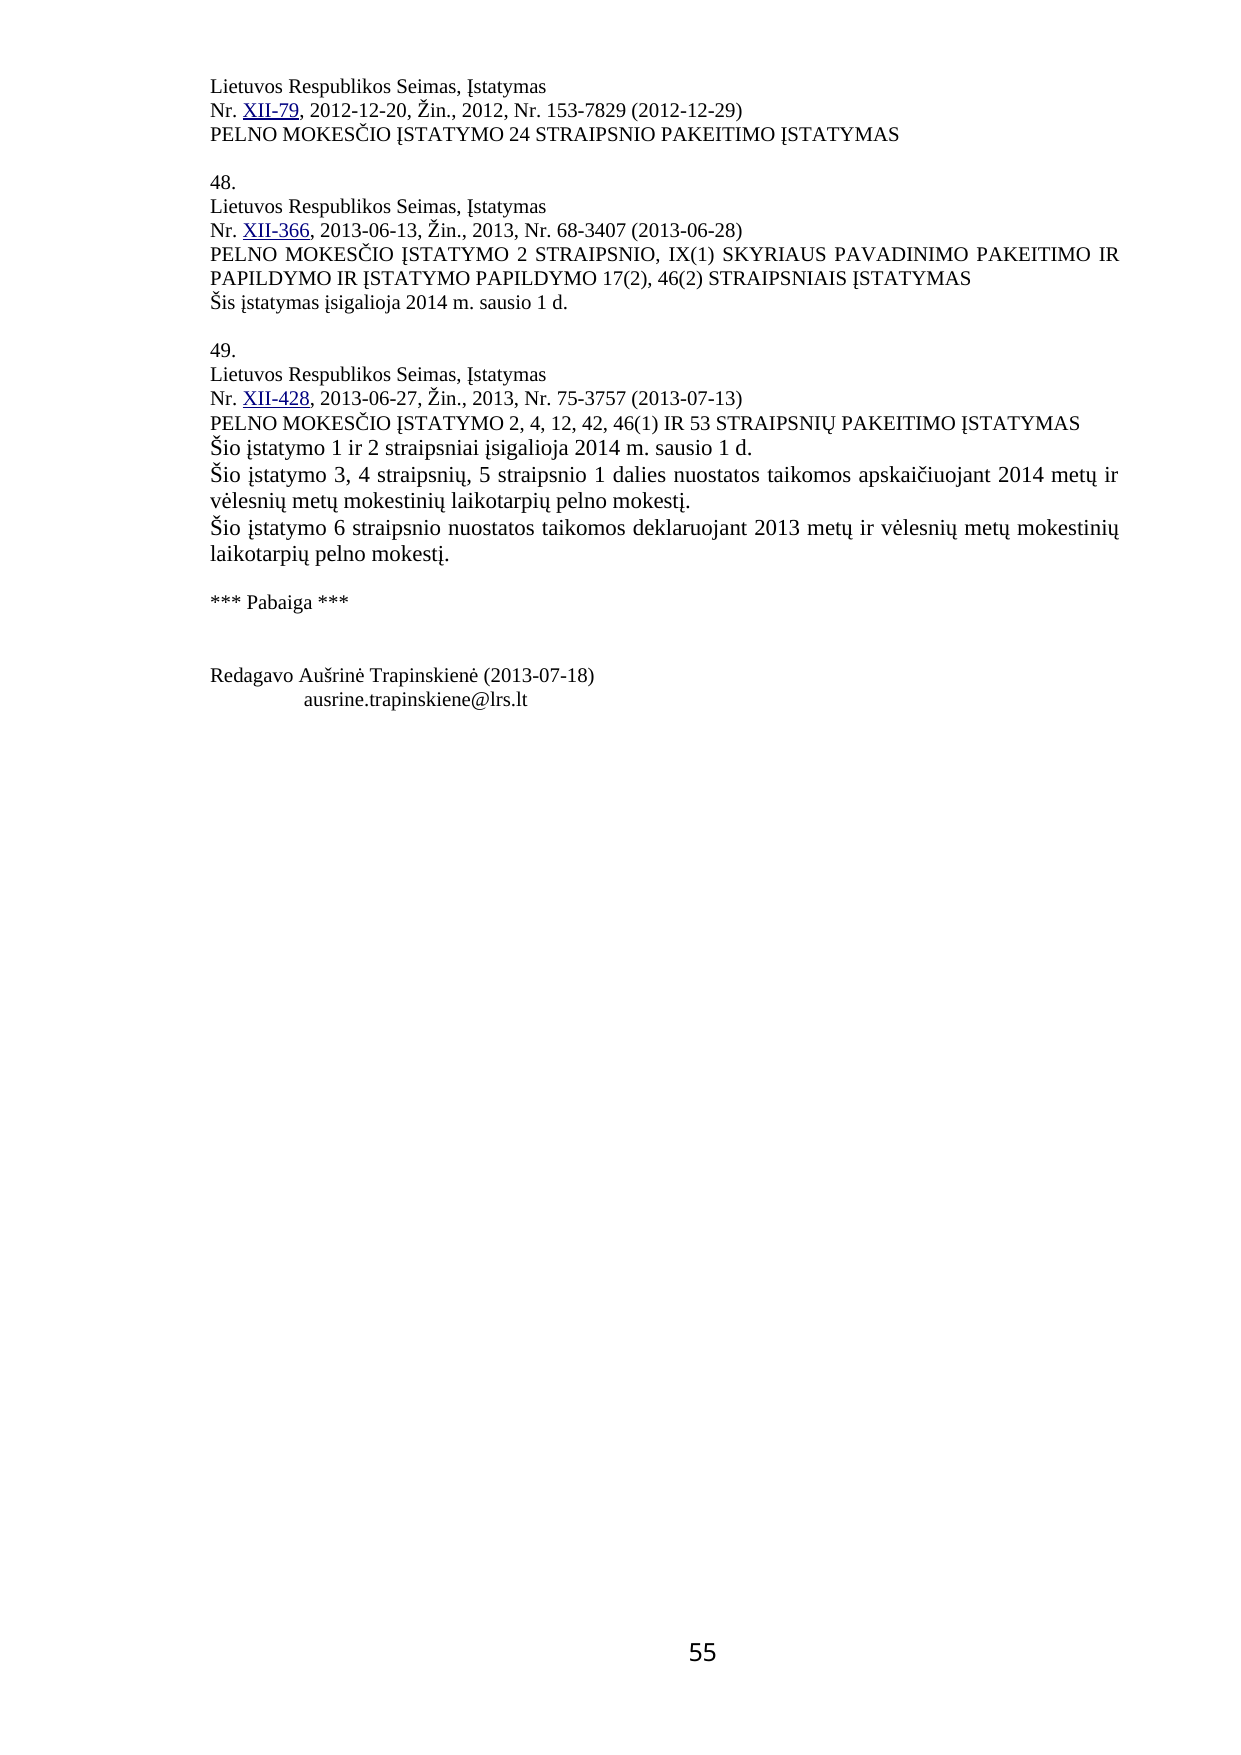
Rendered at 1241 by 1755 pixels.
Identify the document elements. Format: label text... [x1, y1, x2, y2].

text Nr. XII-366, 2013-06-13, Žin., 2013, Nr. 68-3407 (2013-06-28) [210, 218, 1120, 242]
text Šis įstatymas įsigalioja 2014 m. sausio 1 d. [210, 290, 1120, 314]
text Šio įstatymo 3, 4 straipsnių, 5 straipsnio 1 dalies nuostatos taikomos apskaičiuojant 2014 metų ir vėlesnių metų mokestinių laikotarpių pelno mokestį. [210, 461, 1120, 513]
text 48. [210, 170, 1120, 194]
text ausrine.trapinskiene@lrs.lt [210, 687, 1120, 711]
text Redagavo Aušrinė Trapinskienė (2013-07-18) [210, 662, 1120, 687]
text Nr. XII-79, 2012-12-20, Žin., 2012, Nr. 153-7829 (2012-12-29) [210, 98, 1120, 122]
text PELNO MOKESČIO ĮSTATYMO 2, 4, 12, 42, 46(1) IR 53 STRAIPSNIŲ PAKEITIMO ĮSTATYMAS [210, 410, 1120, 434]
text Šio įstatymo 1 ir 2 straipsniai įsigalioja 2014 m. sausio 1 d. [210, 434, 1120, 461]
text PELNO MOKESČIO ĮSTATYMO 2 STRAIPSNIO, IX(1) SKYRIAUS PAVADINIMO PAKEITIMO IR PAPILDYMO IR ĮSTATYMO PAPILDYMO 17(2), 46(2) STRAIPSNIAIS ĮSTATYMAS [210, 242, 1120, 290]
text Nr. XII-428, 2013-06-27, Žin., 2013, Nr. 75-3757 (2013-07-13) [210, 386, 1120, 410]
text Lietuvos Respublikos Seimas, Įstatymas [210, 362, 1120, 386]
text *** Pabaiga *** [210, 590, 1120, 614]
text 49. [210, 338, 1120, 362]
text PELNO MOKESČIO ĮSTATYMO 24 STRAIPSNIO PAKEITIMO ĮSTATYMAS [210, 122, 1120, 146]
text Lietuvos Respublikos Seimas, Įstatymas [210, 194, 1120, 218]
text Šio įstatymo 6 straipsnio nuostatos taikomos deklaruojant 2013 metų ir vėlesnių metų mokestinių laikotarpių pelno mokestį. [210, 513, 1120, 566]
text Lietuvos Respublikos Seimas, Įstatymas [210, 73, 1120, 98]
